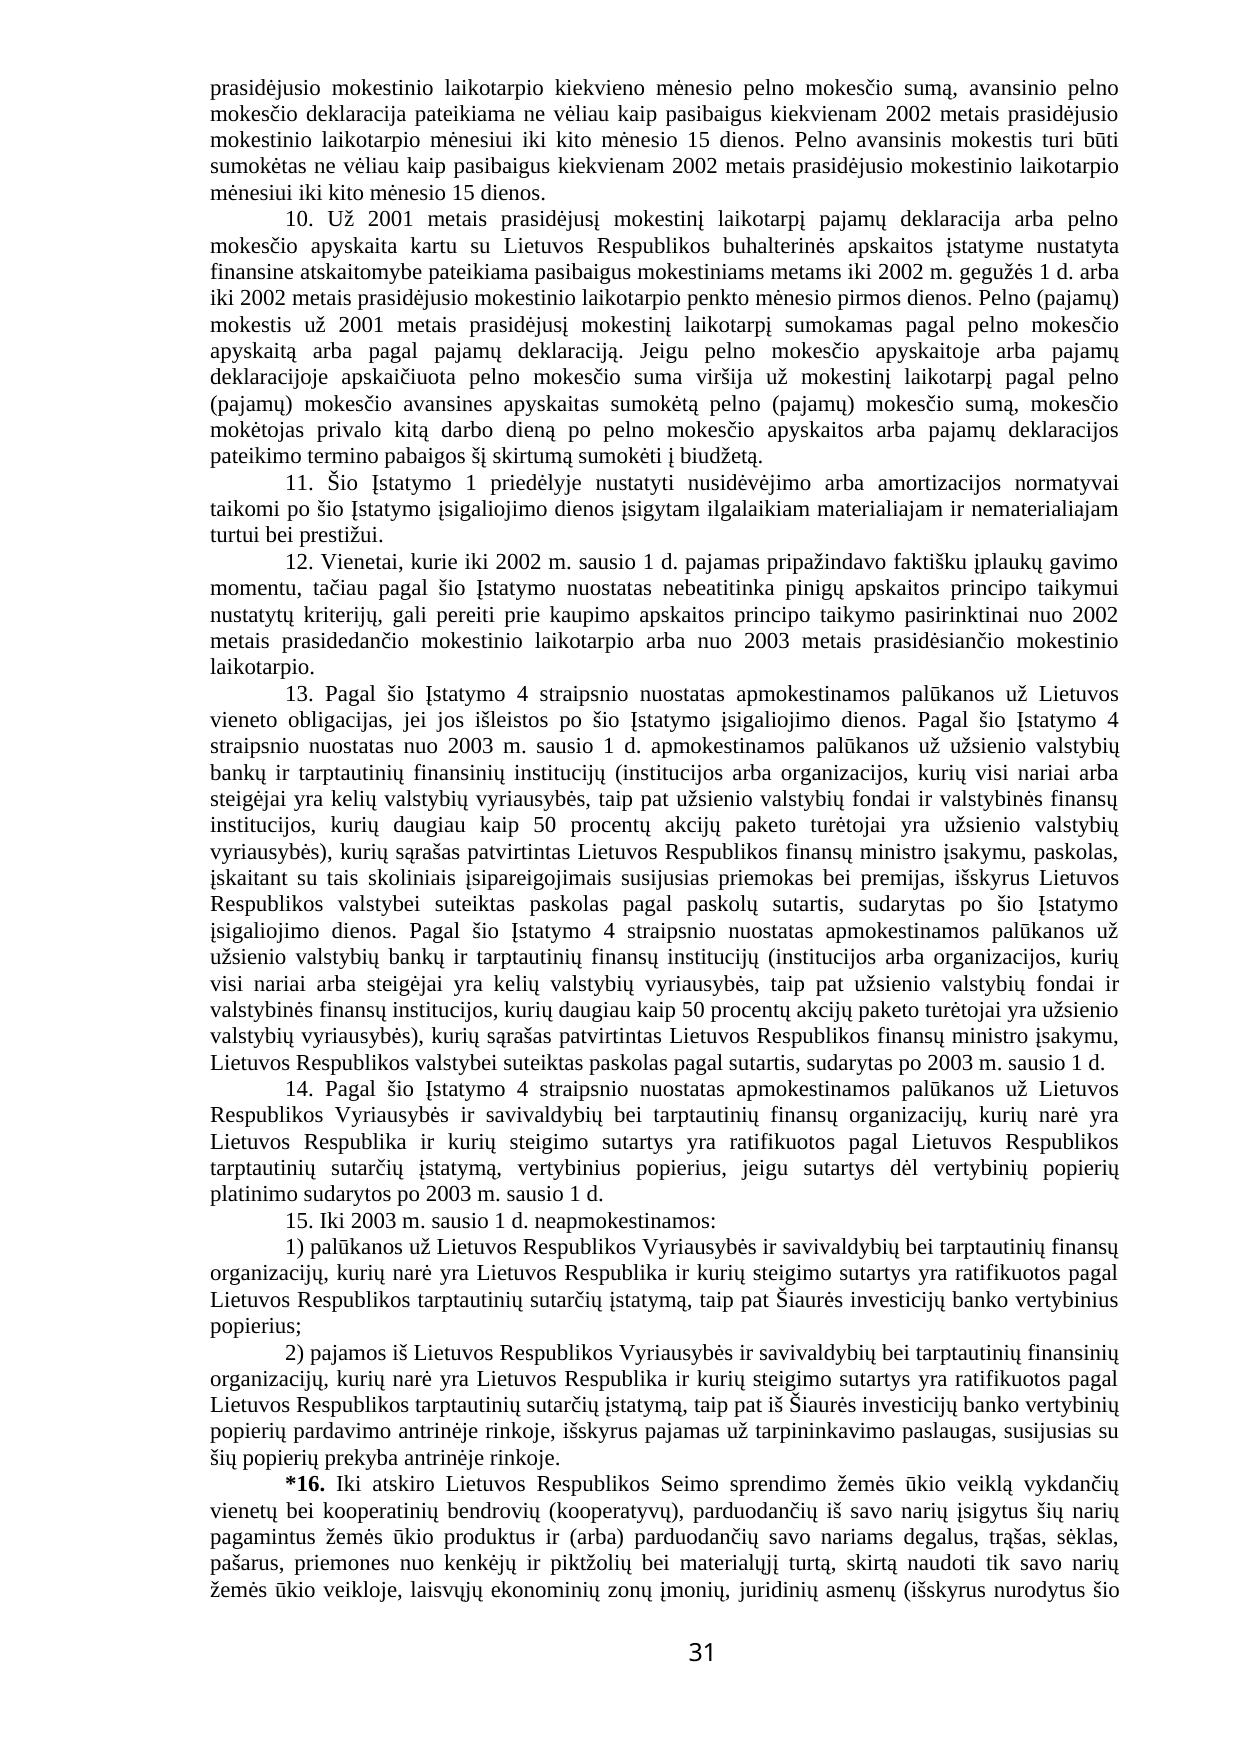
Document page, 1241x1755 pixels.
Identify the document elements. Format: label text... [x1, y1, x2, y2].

text 2) pajamos iš Lietuvos Respublikos Vyriausybės ir savivaldybių bei tarptautinių finansinių organizacijų, kurių narė yra Lietuvos Respublika ir kurių steigimo sutartys yra ratifikuotos pagal Lietuvos Respublikos tarptautinių sutarčių įstatymą, taip pat iš Šiaurės investicijų banko vertybinių popierių pardavimo antrinėje rinkoje, išskyrus pajamas už tarpininkavimo paslaugas, susijusias su šių popierių prekyba antrinėje rinkoje. [210, 1338, 1120, 1470]
text 15. Iki 2003 m. sausio 1 d. neapmokestinamos: [210, 1207, 1120, 1233]
text prasidėjusio mokestinio laikotarpio kiekvieno mėnesio pelno mokesčio sumą, avansinio pelno mokesčio deklaracija pateikiama ne vėliau kaip pasibaigus kiekvienam 2002 metais prasidėjusio mokestinio laikotarpio mėnesiui iki kito mėnesio 15 dienos. Pelno avansinis mokestis turi būti sumokėtas ne vėliau kaip pasibaigus kiekvienam 2002 metais prasidėjusio mokestinio laikotarpio mėnesiui iki kito mėnesio 15 dienos. [210, 73, 1120, 205]
text 10. Už 2001 metais prasidėjusį mokestinį laikotarpį pajamų deklaracija arba pelno mokesčio apyskaita kartu su Lietuvos Respublikos buhalterinės apskaitos įstatyme nustatyta finansine atskaitomybe pateikiama pasibaigus mokestiniams metams iki 2002 m. gegužės 1 d. arba iki 2002 metais prasidėjusio mokestinio laikotarpio penkto mėnesio pirmos dienos. Pelno (pajamų) mokestis už 2001 metais prasidėjusį mokestinį laikotarpį sumokamas pagal pelno mokesčio apyskaitą arba pagal pajamų deklaraciją. Jeigu pelno mokesčio apyskaitoje arba pajamų deklaracijoje apskaičiuota pelno mokesčio suma viršija už mokestinį laikotarpį pagal pelno (pajamų) mokesčio avansines apyskaitas sumokėtą pelno (pajamų) mokesčio sumą, mokesčio mokėtojas privalo kitą darbo dieną po pelno mokesčio apyskaitos arba pajamų deklaracijos pateikimo termino pabaigos šį skirtumą sumokėti į biudžetą. [210, 205, 1120, 469]
text 11. Šio Įstatymo 1 priedėlyje nustatyti nusidėvėjimo arba amortizacijos normatyvai taikomi po šio Įstatymo įsigaliojimo dienos įsigytam ilgalaikiam materialiajam ir nematerialiajam turtui bei prestižui. [210, 469, 1120, 548]
text *16. Iki atskiro Lietuvos Respublikos Seimo sprendimo žemės ūkio veiklą vykdančių vienetų bei kooperatinių bendrovių (kooperatyvų), parduodančių iš savo narių įsigytus šių narių pagamintus žemės ūkio produktus ir (arba) parduodančių savo nariams degalus, trąšas, sėklas, pašarus, priemones nuo kenkėjų ir piktžolių bei materialųjį turtą, skirtą naudoti tik savo narių žemės ūkio veikloje, laisvųjų ekonominių zonų įmonių, juridinių asmenų (išskyrus nurodytus šio [210, 1470, 1120, 1602]
text 14. Pagal šio Įstatymo 4 straipsnio nuostatas apmokestinamos palūkanos už Lietuvos Respublikos Vyriausybės ir savivaldybių bei tarptautinių finansų organizacijų, kurių narė yra Lietuvos Respublika ir kurių steigimo sutartys yra ratifikuotos pagal Lietuvos Respublikos tarptautinių sutarčių įstatymą, vertybinius popierius, jeigu sutartys dėl vertybinių popierių platinimo sudarytos po 2003 m. sausio 1 d. [210, 1075, 1120, 1207]
text 12. Vienetai, kurie iki 2002 m. sausio 1 d. pajamas pripažindavo faktišku įplaukų gavimo momentu, tačiau pagal šio Įstatymo nuostatas nebeatitinka pinigų apskaitos principo taikymui nustatytų kriterijų, gali pereiti prie kaupimo apskaitos principo taikymo pasirinktinai nuo 2002 metais prasidedančio mokestinio laikotarpio arba nuo 2003 metais prasidėsiančio mokestinio laikotarpio. [210, 548, 1120, 680]
text 13. Pagal šio Įstatymo 4 straipsnio nuostatas apmokestinamos palūkanos už Lietuvos vieneto obligacijas, jei jos išleistos po šio Įstatymo įsigaliojimo dienos. Pagal šio Įstatymo 4 straipsnio nuostatas nuo 2003 m. sausio 1 d. apmokestinamos palūkanos už užsienio valstybių bankų ir tarptautinių finansinių institucijų (institucijos arba organizacijos, kurių visi nariai arba steigėjai yra kelių valstybių vyriausybės, taip pat užsienio valstybių fondai ir valstybinės finansų institucijos, kurių daugiau kaip 50 procentų akcijų paketo turėtojai yra užsienio valstybių vyriausybės), kurių sąrašas patvirtintas Lietuvos Respublikos finansų ministro įsakymu, paskolas, įskaitant su tais skoliniais įsipareigojimais susijusias priemokas bei premijas, išskyrus Lietuvos Respublikos valstybei suteiktas paskolas pagal paskolų sutartis, sudarytas po šio Įstatymo įsigaliojimo dienos. Pagal šio Įstatymo 4 straipsnio nuostatas apmokestinamos palūkanos už užsienio valstybių bankų ir tarptautinių finansų institucijų (institucijos arba organizacijos, kurių visi nariai arba steigėjai yra kelių valstybių vyriausybės, taip pat užsienio valstybių fondai ir valstybinės finansų institucijos, kurių daugiau kaip 50 procentų akcijų paketo turėtojai yra užsienio valstybių vyriausybės), kurių sąrašas patvirtintas Lietuvos Respublikos finansų ministro įsakymu, Lietuvos Respublikos valstybei suteiktas paskolas pagal sutartis, sudarytas po 2003 m. sausio 1 d. [210, 680, 1120, 1075]
text 1) palūkanos už Lietuvos Respublikos Vyriausybės ir savivaldybių bei tarptautinių finansų organizacijų, kurių narė yra Lietuvos Respublika ir kurių steigimo sutartys yra ratifikuotos pagal Lietuvos Respublikos tarptautinių sutarčių įstatymą, taip pat Šiaurės investicijų banko vertybinius popierius; [210, 1233, 1120, 1338]
